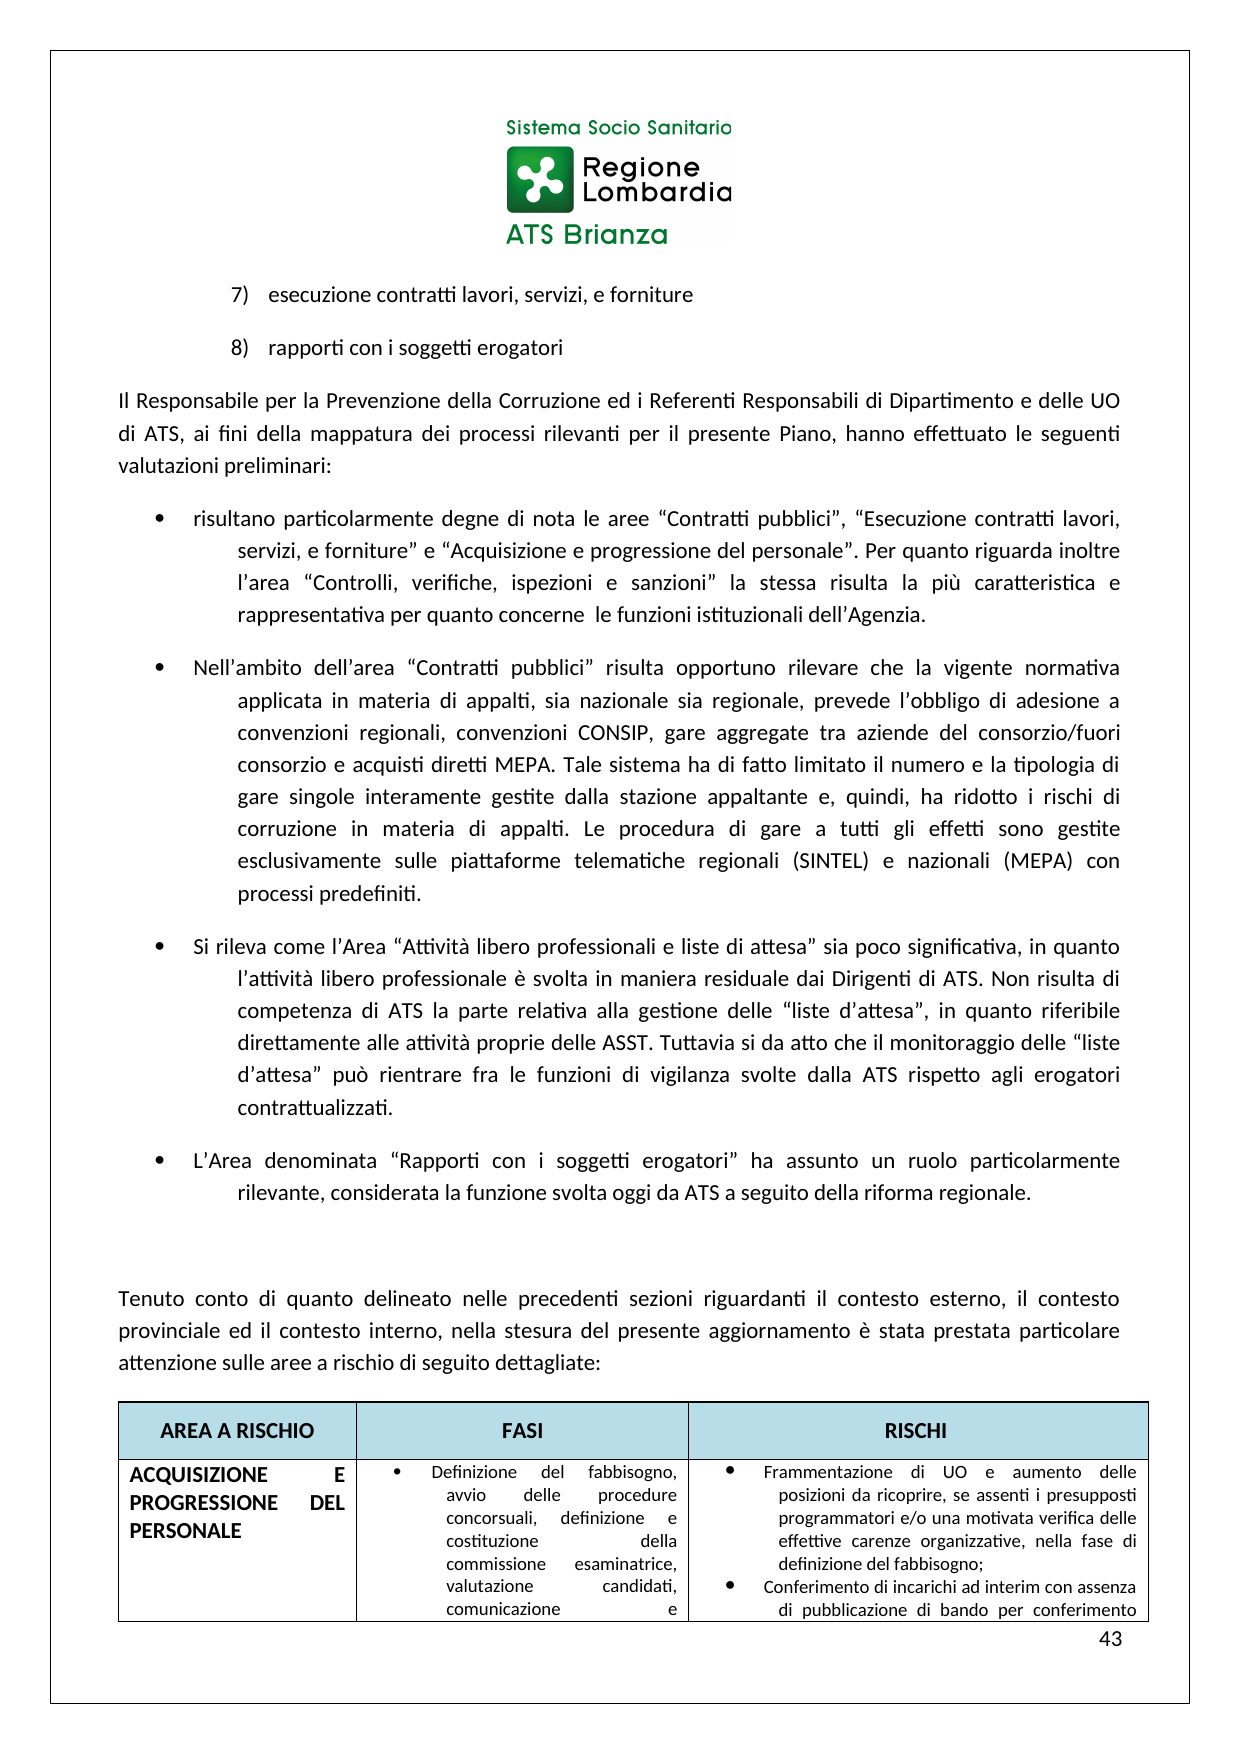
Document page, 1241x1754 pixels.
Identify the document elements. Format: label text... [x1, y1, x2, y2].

list rapporti con i soggetti erogatori [231, 333, 1122, 362]
table_header FASI [357, 1403, 688, 1459]
text Il Responsabile per la Prevenzione della Corruzione ed i Referenti Responsabili di Dipartimento e delle UO di ATS, ai fini della mappatura dei processi rilevanti per il presente Piano, hanno effettuato le seguenti valutazioni preliminari: [118, 387, 1122, 479]
table_cell Frammentazione di UO e aumento delle posizioni da ricoprire, se assenti i presupposti programmatori e/o una motivata verifica delle effettive carenze organizzative, nella fase di definizione del fabbisogno; Conferimento di incarichi ad interim con assenza di pubblicazione di bando per conferimento incarico dirigenziale; Previsione dei requisiti di accesso eccessivamente dettagliati al stringenti ed insufficienza di meccanismi oggettivi e trasparenti idonei a verificare il possesso dei requisiti attitudinali e professionali richiesti in relazione alle posizioni da ricoprire; Inosservanza delle regole procedurali a garanzia di trasparenza e dell’imparzialità della selezione. [689, 1460, 1148, 1621]
list L’Area denominata “Rapporti con i soggetti erogatori” ha assunto un ruolo particolarmente rilevante, considerata la funzione svolta oggi da ATS a seguito della riforma regionale. [156, 1146, 1122, 1206]
list risultano particolarmente degne di nota le aree “Contratti pubblici”, “Esecuzione contratti lavori, servizi, e forniture” e “Acquisizione e progressione del personale”. Per quanto riguarda inoltre l’area “Controlli, verifiche, ispezioni e sanzioni” la stessa risulta la più caratteristica e rappresentativa per quanto concerne le funzioni istituzionali dell’Agenzia. [156, 504, 1122, 628]
text Tenuto conto di quanto delineato nelle precedenti sezioni riguardanti il contesto esterno, il contesto provinciale ed il contesto interno, nella stesura del presente aggiornamento è stata prestata particolare attenzione sulle aree a rischio di seguito dettagliate: [118, 1284, 1122, 1376]
list esecuzione contratti lavori, servizi, e forniture [231, 281, 1122, 308]
table_cell ACQUISIZIONE E PROGRESSIONE DEL PERSONALE [119, 1460, 356, 1621]
table_cell Definizione del fabbisogno, avvio delle procedure concorsuali, definizione e costituzione della commissione esaminatrice, valutazione candidati, comunicazione e [357, 1460, 688, 1621]
table_header RISCHI [689, 1403, 1148, 1459]
list Nell’ambito dell’area “Contratti pubblici” risulta opportuno rilevare che la vigente normativa applicata in materia di appalti, sia nazionale sia regionale, prevede l’obbligo di adesione a convenzioni regionali, convenzioni CONSIP, gare aggregate tra aziende del consorzio/fuori consorzio e acquisti diretti MEPA. Tale sistema ha di fatto limitato il numero e la tipologia di gare singole interamente gestite dalla stazione appaltante e, quindi, ha ridotto i rischi di corruzione in materia di appalti. Le procedura di gare a tutti gli effetti sono gestite esclusivamente sulle piattaforme telematiche regionali (SINTEL) e nazionali (MEPA) con processi predefiniti. [156, 653, 1122, 907]
table_header AREA A RISCHIO [119, 1403, 356, 1459]
list Si rileva come l’Area “Attività libero professionali e liste di attesa” sia poco significativa, in quanto l’attività libero professionale è svolta in maniera residuale dai Dirigenti di ATS. Non risulta di competenza di ATS la parte relativa alla gestione delle “liste d’attesa”, in quanto riferibile direttamente alle attività proprie delle ASST. Tuttavia si da atto che il monitoraggio delle “liste d’attesa” può rientrare fra le funzioni di vigilanza svolte dalla ATS rispetto agli erogatori contrattualizzati. [156, 932, 1122, 1121]
